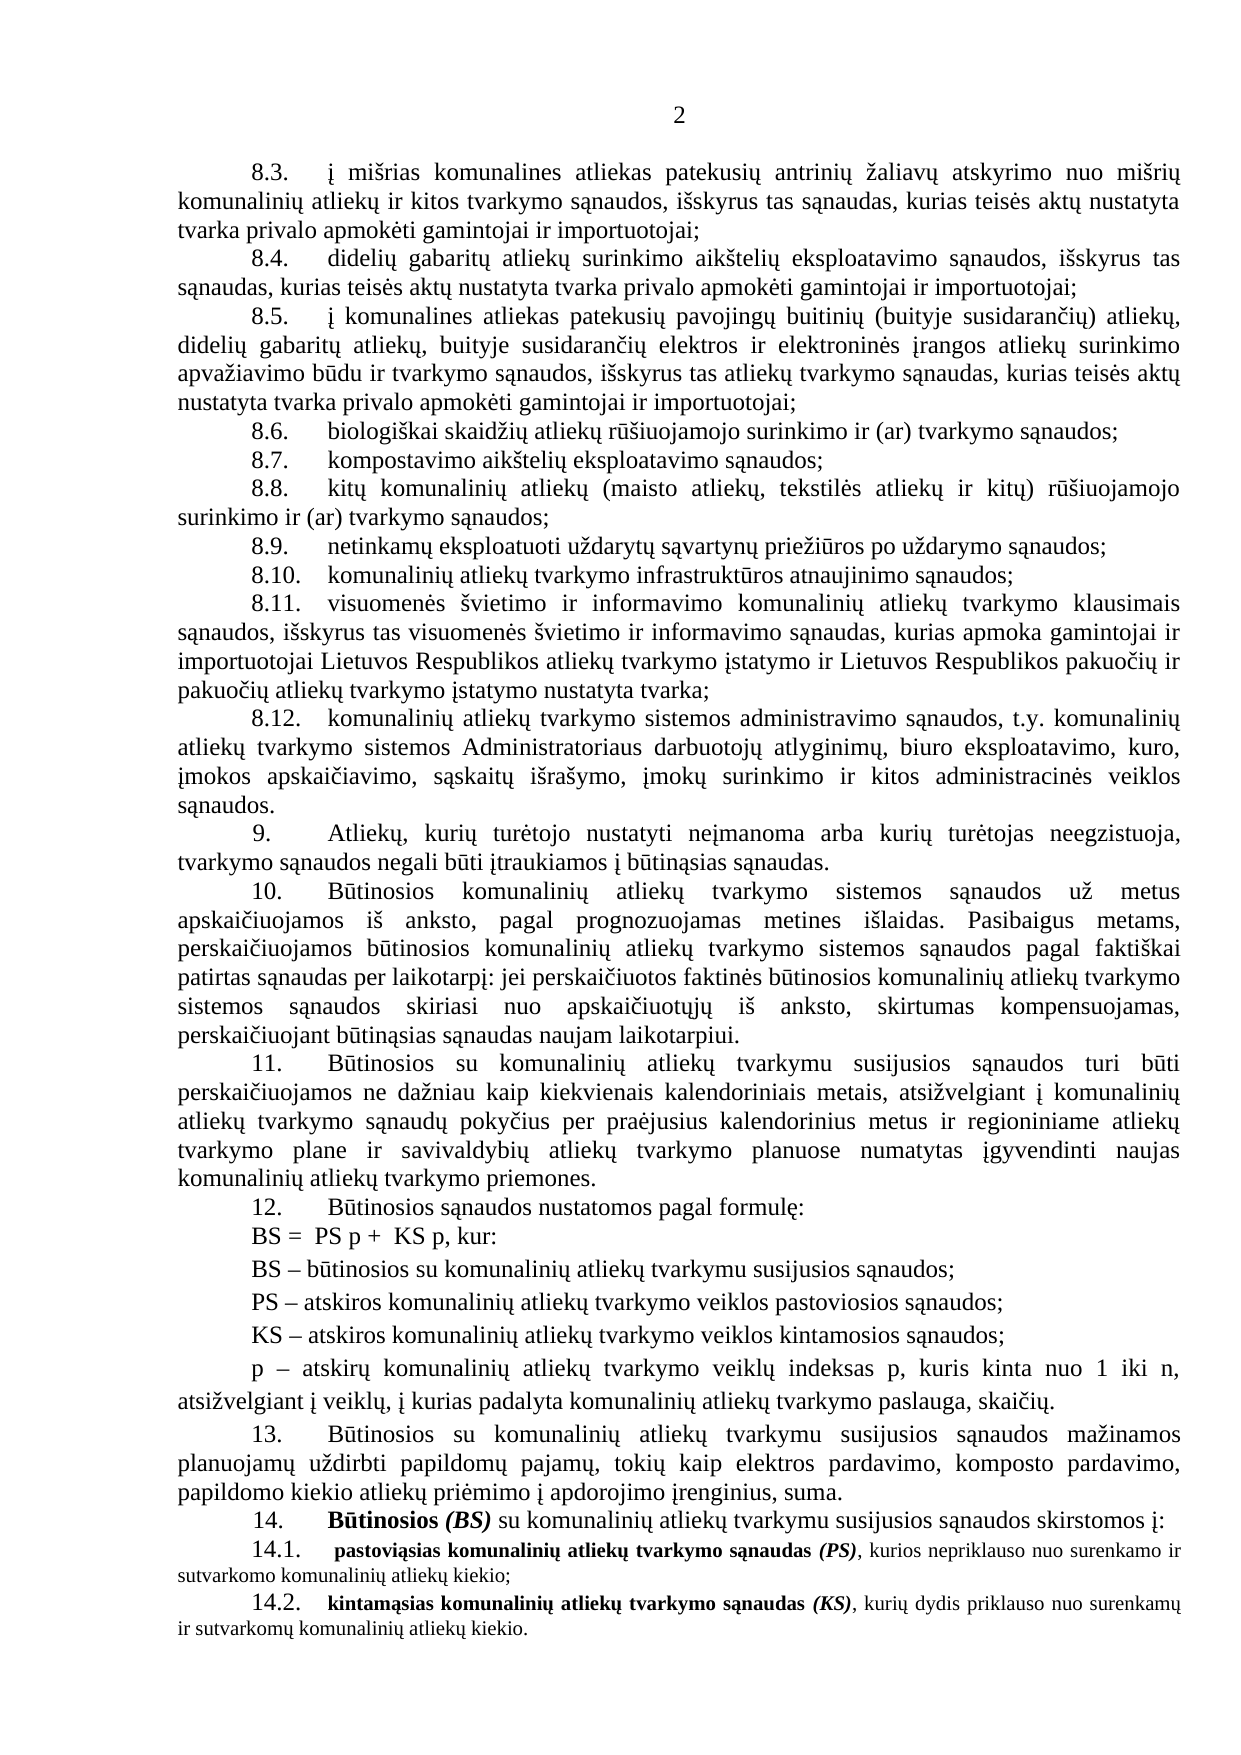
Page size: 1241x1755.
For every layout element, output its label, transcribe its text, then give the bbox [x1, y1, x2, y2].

text 8.9. netinkamų eksploatuoti uždarytų sąvartynų priežiūros po uždarymo sąnaudos; [177, 531, 1181, 560]
text 10. Būtinosios komunalinių atliekų tvarkymo sistemos sąnaudos už metus apskaičiuojamos iš anksto, pagal prognozuojamas metines išlaidas. Pasibaigus metams, perskaičiuojamos būtinosios komunalinių atliekų tvarkymo sistemos sąnaudos pagal faktiškai patirtas sąnaudas per laikotarpį: jei perskaičiuotos faktinės būtinosios komunalinių atliekų tvarkymo sistemos sąnaudos skiriasi nuo apskaičiuotųjų iš anksto, skirtumas kompensuojamas, perskaičiuojant būtinąsias sąnaudas naujam laikotarpiui. [177, 876, 1181, 1048]
text 14.1. pastoviąsias komunalinių atliekų tvarkymo sąnaudas (PS), kurios nepriklauso nuo surenkamo ir sutvarkomo komunalinių atliekų kiekio; [177, 1534, 1181, 1587]
text 8.5. į komunalines atliekas patekusių pavojingų buitinių (buityje susidarančių) atliekų, didelių gabaritų atliekų, buityje susidarančių elektros ir elektroninės įrangos atliekų surinkimo apvažiavimo būdu ir tvarkymo sąnaudos, išskyrus tas atliekų tvarkymo sąnaudas, kurias teisės aktų nustatyta tvarka privalo apmokėti gamintojai ir importuotojai; [177, 301, 1181, 416]
text 8.8. kitų komunalinių atliekų (maisto atliekų, tekstilės atliekų ir kitų) rūšiuojamojo surinkimo ir (ar) tvarkymo sąnaudos; [177, 473, 1181, 531]
text BS = PS p + KS p, kur: [251, 1221, 1181, 1250]
text 8.12. komunalinių atliekų tvarkymo sistemos administravimo sąnaudos, t.y. komunalinių atliekų tvarkymo sistemos Administratoriaus darbuotojų atlyginimų, biuro eksploatavimo, kuro, įmokos apskaičiavimo, sąskaitų išrašymo, įmokų surinkimo ir kitos administracinės veiklos sąnaudos. [177, 703, 1181, 818]
text 11. Būtinosios su komunalinių atliekų tvarkymu susijusios sąnaudos turi būti perskaičiuojamos ne dažniau kaip kiekvienais kalendoriniais metais, atsižvelgiant į komunalinių atliekų tvarkymo sąnaudų pokyčius per praėjusius kalendorinius metus ir regioniniame atliekų tvarkymo plane ir savivaldybių atliekų tvarkymo planuose numatytas įgyvendinti naujas komunalinių atliekų tvarkymo priemones. [177, 1048, 1181, 1192]
text 8.7. kompostavimo aikštelių eksploatavimo sąnaudos; [177, 445, 1181, 473]
text 8.3. į mišrias komunalines atliekas patekusių antrinių žaliavų atskyrimo nuo mišrių komunalinių atliekų ir kitos tvarkymo sąnaudos, išskyrus tas sąnaudas, kurias teisės aktų nustatyta tvarka privalo apmokėti gamintojai ir importuotojai; [177, 157, 1181, 243]
text 14. Būtinosios (BS) su komunalinių atliekų tvarkymu susijusios sąnaudos skirstomos į: [177, 1505, 1181, 1534]
text BS – būtinosios su komunalinių atliekų tvarkymu susijusios sąnaudos; [251, 1254, 1181, 1283]
text 13. Būtinosios su komunalinių atliekų tvarkymu susijusios sąnaudos mažinamos planuojamų uždirbti papildomų pajamų, tokių kaip elektros pardavimo, komposto pardavimo, papildomo kiekio atliekų priėmimo į apdorojimo įrenginius, suma. [177, 1419, 1181, 1505]
text 8.4. didelių gabaritų atliekų surinkimo aikštelių eksploatavimo sąnaudos, išskyrus tas sąnaudas, kurias teisės aktų nustatyta tvarka privalo apmokėti gamintojai ir importuotojai; [177, 243, 1181, 301]
text p – atskirų komunalinių atliekų tvarkymo veiklų indeksas p, kuris kinta nuo 1 iki n, atsižvelgiant į veiklų, į kurias padalyta komunalinių atliekų tvarkymo paslauga, skaičių. [177, 1353, 1181, 1415]
text 9. Atliekų, kurių turėtojo nustatyti neįmanoma arba kurių turėtojas neegzistuoja, tvarkymo sąnaudos negali būti įtraukiamos į būtinąsias sąnaudas. [177, 818, 1181, 876]
text 14.2. kintamąsias komunalinių atliekų tvarkymo sąnaudas (KS), kurių dydis priklauso nuo surenkamų ir sutvarkomų komunalinių atliekų kiekio. [177, 1587, 1181, 1640]
text 8.11. visuomenės švietimo ir informavimo komunalinių atliekų tvarkymo klausimais sąnaudos, išskyrus tas visuomenės švietimo ir informavimo sąnaudas, kurias apmoka gamintojai ir importuotojai Lietuvos Respublikos atliekų tvarkymo įstatymo ir Lietuvos Respublikos pakuočių ir pakuočių atliekų tvarkymo įstatymo nustatyta tvarka; [177, 588, 1181, 703]
text PS – atskiros komunalinių atliekų tvarkymo veiklos pastoviosios sąnaudos; [251, 1287, 1181, 1316]
text KS – atskiros komunalinių atliekų tvarkymo veiklos kintamosios sąnaudos; [251, 1320, 1181, 1349]
text 8.6. biologiškai skaidžių atliekų rūšiuojamojo surinkimo ir (ar) tvarkymo sąnaudos; [177, 416, 1181, 445]
text 12. Būtinosios sąnaudos nustatomos pagal formulę: [177, 1192, 1181, 1221]
text 8.10. komunalinių atliekų tvarkymo infrastruktūros atnaujinimo sąnaudos; [177, 560, 1181, 588]
